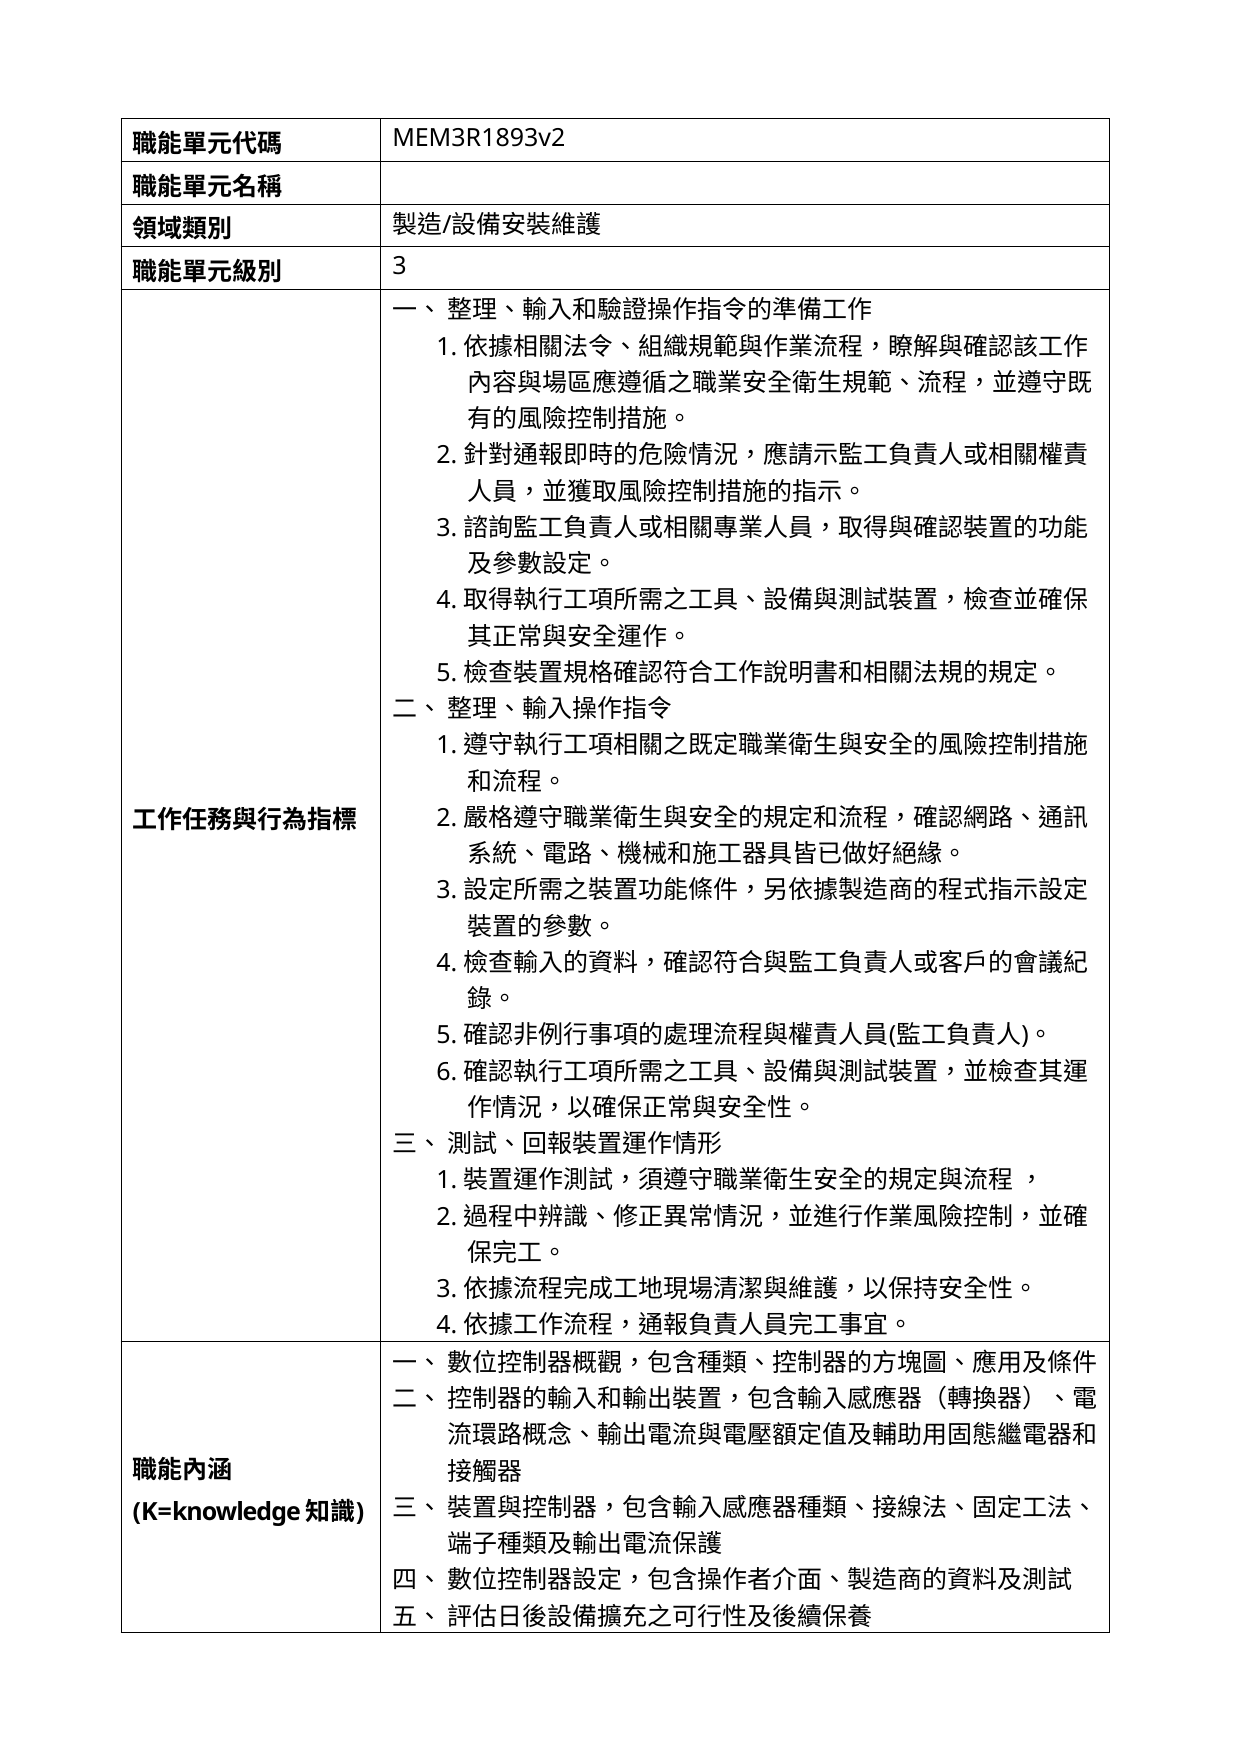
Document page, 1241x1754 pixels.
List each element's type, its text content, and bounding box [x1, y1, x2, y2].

table_cell 工作任務與行為指標 [122, 290, 380, 1341]
table_cell 職能內涵 (K=knowledge知識) [122, 1342, 380, 1632]
table_cell 職能單元級別 [122, 247, 380, 289]
table_cell 整理、輸入和驗證操作指令的準備工作 依據相關法令、組織規範與作業流程，瞭解與確認該工作內容與場區應遵循之職業安全衛生規範、流程，並遵守既有的風險控制措施。 針對通報即時的危險情況，應請示監工負責人或相關權責人員，並獲取風險控制措施的指示。 諮詢監工負責人或相關專業人員，取得與確認裝置的功能及參數設定。 取得執行工項所需之工具、設備與測試裝置，檢查並確保其正常與安全運作。 檢查裝置規格確認符合工作說明書和相關法規的規定。 整理、輸入操作指令 遵守執行工項相關之既定職業衛生與安全的風險控制措施和流程。 嚴格遵守職業衛生與安全的規定和流程，確認網路、通訊系統、電路、機械和施工器具皆已做好絕緣。 設定所需之裝置功能條件，另依據製造商的程式指示設定裝置的參數。 檢查輸入的資料，確認符合與監工負責人或客戶的會議紀錄。 確認非例行事項的處理流程與權責人員(監工負責人)。 確認執行工項所需之工具、設備與測試裝置，並檢查其運作情況，以確保正常與安全性。 測試、回報裝置運作情形 裝置運作測試，須遵守職業衛生安全的規定與流程 ， 過程中辨識、修正異常情況，並進行作業風險控制，並確保完工。 依據流程完成工地現場清潔與維護，以保持安全性。 依據工作流程，通報負責人員完工事宜。 [381, 290, 1109, 1341]
table_cell [381, 162, 1109, 203]
table_header 職能單元代碼 [122, 119, 380, 161]
table_cell 數位控制器概觀，包含種類、控制器的方塊圖、應用及條件 控制器的輸入和輸出裝置，包含輸入感應器（轉換器）、電流環路概念、輸出電流與電壓額定值及輔助用固態繼電器和接觸器 裝置與控制器，包含輸入感應器種類、接線法、固定工法、端子種類及輸出電流保護 數位控制器設定，包含操作者介面、製造商的資料及測試 評估日後設備擴充之可行性及後續保養 [381, 1342, 1109, 1632]
table_cell 製造/設備安裝維護 [381, 205, 1109, 246]
table_header MEM3R1893v2 [381, 119, 1109, 161]
table_cell 職能單元名稱 [122, 162, 380, 203]
table_cell 3 [381, 247, 1109, 289]
table_cell 領域類別 [122, 205, 380, 246]
